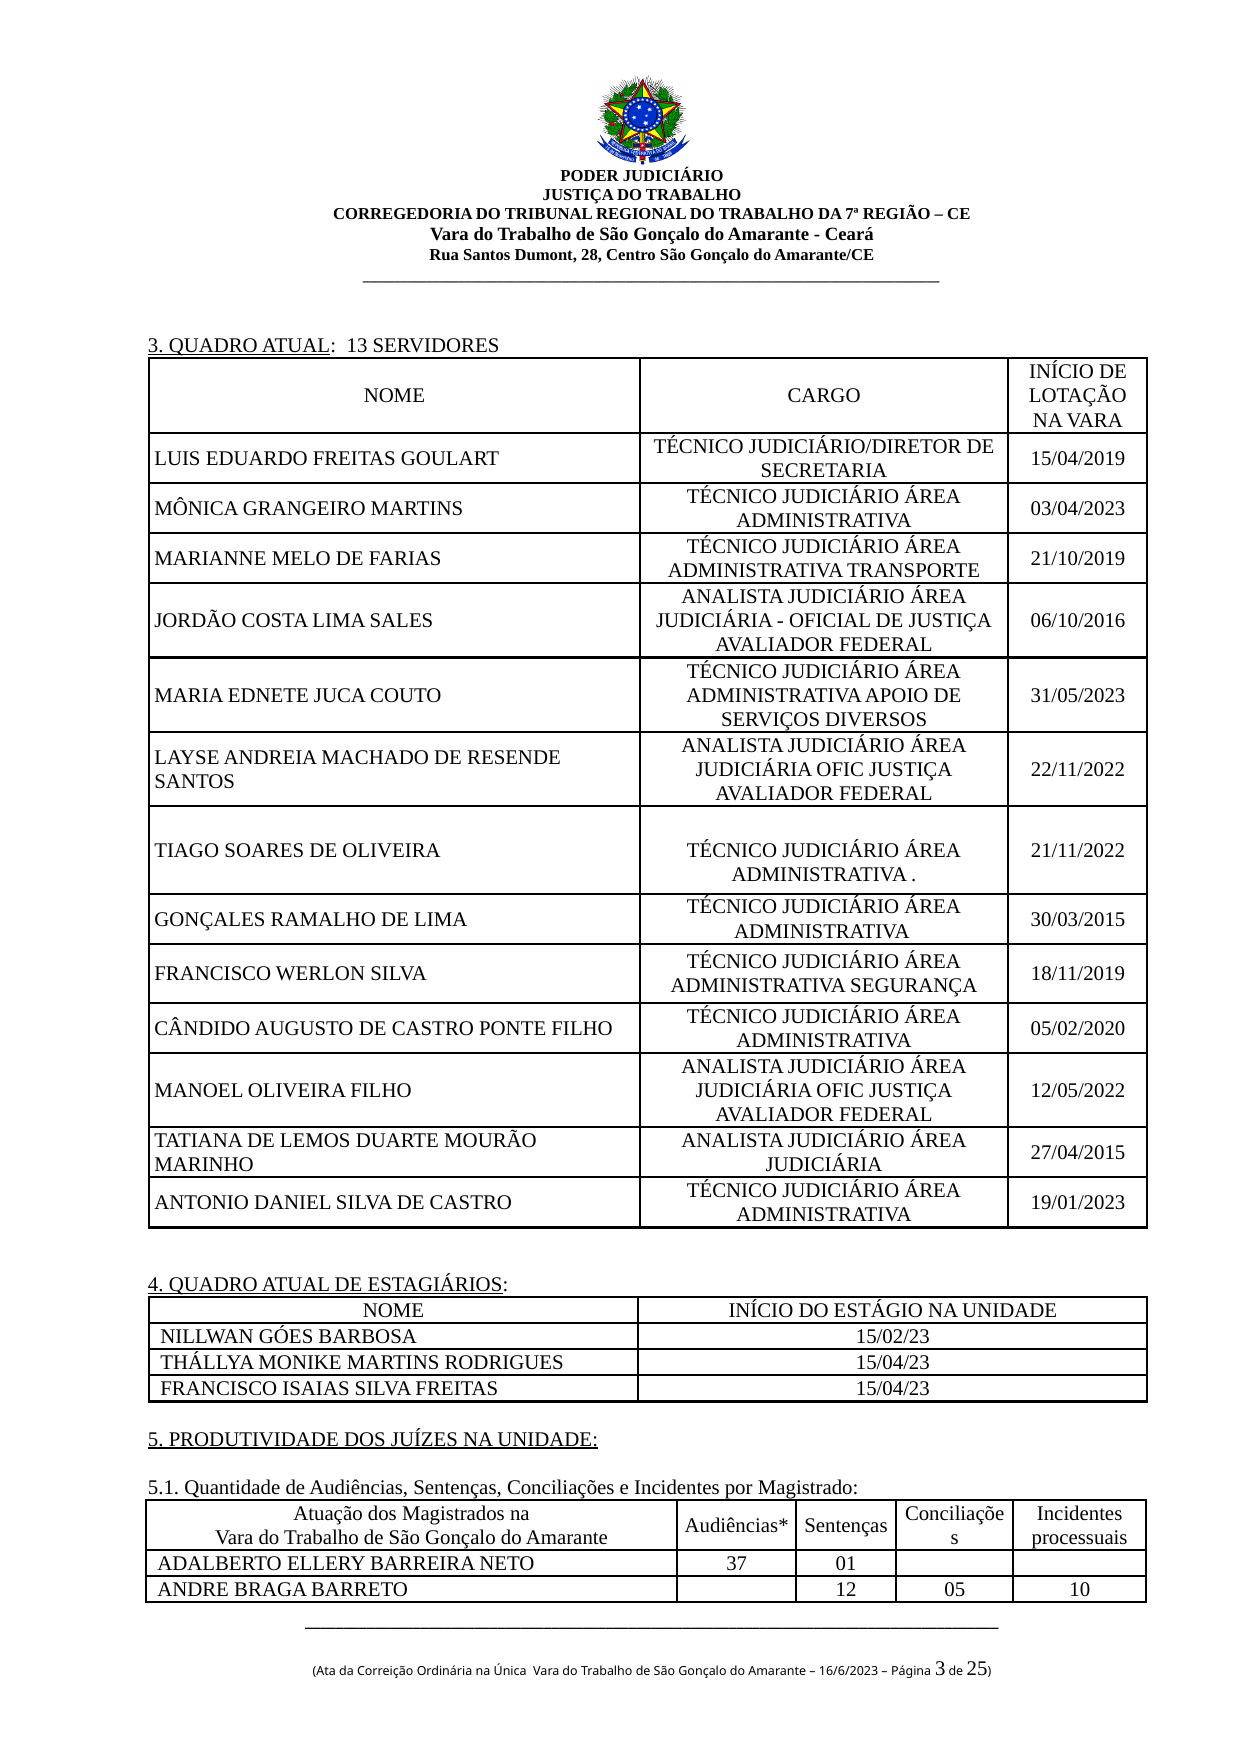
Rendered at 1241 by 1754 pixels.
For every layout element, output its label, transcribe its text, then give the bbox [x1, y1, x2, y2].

table_header INÍCIO DE LOTAÇÃO NA VARA [1009, 359, 1146, 432]
table_cell 10 [1014, 1577, 1145, 1601]
table_cell 15/04/2019 [1009, 434, 1146, 482]
table_header Sentenças [797, 1501, 895, 1549]
table_header Audiências* [678, 1501, 795, 1549]
table_cell TIAGO SOARES DE OLIVEIRA [150, 807, 639, 892]
table_cell 19/01/2023 [1009, 1178, 1146, 1226]
table_cell [897, 1551, 1012, 1575]
table_cell 15/02/23 [639, 1324, 1146, 1348]
table_cell 21/11/2022 [1009, 807, 1146, 892]
table_cell 30/03/2015 [1009, 895, 1146, 943]
table_header Atuação dos Magistrados na Vara do Trabalho de São Gonçalo do Amarante [147, 1501, 676, 1549]
table_cell ANALISTA JUDICIÁRIO ÁREA JUDICIÁRIA OFIC JUSTIÇA AVALIADOR FEDERAL [641, 1054, 1007, 1126]
table_cell [1014, 1551, 1145, 1575]
table_cell 15/04/23 [639, 1376, 1146, 1400]
table_header NOME [150, 359, 639, 432]
table_header NOME [150, 1298, 637, 1322]
table_cell 18/11/2019 [1009, 945, 1146, 1002]
text 4. QUADRO ATUAL DE ESTAGIÁRIOS: [148, 1272, 1156, 1296]
table_cell TÉCNICO JUDICIÁRIO ÁREA ADMINISTRATIVA APOIO DE SERVIÇOS DIVERSOS [641, 659, 1007, 731]
table_cell ANTONIO DANIEL SILVA DE CASTRO [150, 1178, 639, 1226]
table_cell TÉCNICO JUDICIÁRIO ÁREA ADMINISTRATIVA [641, 484, 1007, 532]
table_cell 01 [797, 1551, 895, 1575]
table_cell 06/10/2016 [1009, 584, 1146, 656]
table_cell ANALISTA JUDICIÁRIO ÁREA JUDICIÁRIA [641, 1128, 1007, 1176]
table_cell GONÇALES RAMALHO DE LIMA [150, 895, 639, 943]
table_cell 05/02/2020 [1009, 1004, 1146, 1052]
table_cell [678, 1577, 795, 1601]
table_cell ANALISTA JUDICIÁRIO ÁREA JUDICIÁRIA OFIC JUSTIÇA AVALIADOR FEDERAL [641, 733, 1007, 805]
table_cell TÉCNICO JUDICIÁRIO ÁREA ADMINISTRATIVA SEGURANÇA [641, 945, 1007, 1002]
table_cell 31/05/2023 [1009, 659, 1146, 731]
table_cell MARIANNE MELO DE FARIAS [150, 534, 639, 582]
table_cell ANDRE BRAGA BARRETO [147, 1577, 676, 1601]
table_cell FRANCISCO WERLON SILVA [150, 945, 639, 1002]
table_cell 22/11/2022 [1009, 733, 1146, 805]
table_cell ADALBERTO ELLERY BARREIRA NETO [147, 1551, 676, 1575]
table_cell THÁLLYA MONIKE MARTINS RODRIGUES [150, 1350, 637, 1374]
table_header CARGO [641, 359, 1007, 432]
table_cell TÉCNICO JUDICIÁRIO/DIRETOR DE SECRETARIA [641, 434, 1007, 482]
table_cell 27/04/2015 [1009, 1128, 1146, 1176]
table_cell TÉCNICO JUDICIÁRIO ÁREA ADMINISTRATIVA [641, 1178, 1007, 1226]
table_cell CÂNDIDO AUGUSTO DE CASTRO PONTE FILHO [150, 1004, 639, 1052]
table_cell LAYSE ANDREIA MACHADO DE RESENDE SANTOS [150, 733, 639, 805]
table_cell MÔNICA GRANGEIRO MARTINS [150, 484, 639, 532]
table_cell TÉCNICO JUDICIÁRIO ÁREA ADMINISTRATIVA [641, 895, 1007, 943]
picture [592, 73, 692, 166]
table_cell ANALISTA JUDICIÁRIO ÁREA JUDICIÁRIA - OFICIAL DE JUSTIÇA AVALIADOR FEDERAL [641, 584, 1007, 656]
table_cell JORDÃO COSTA LIMA SALES [150, 584, 639, 656]
table_cell MARIA EDNETE JUCA COUTO [150, 659, 639, 731]
table_cell FRANCISCO ISAIAS SILVA FREITAS [150, 1376, 637, 1400]
table_cell 21/10/2019 [1009, 534, 1146, 582]
table_cell 37 [678, 1551, 795, 1575]
table_cell 12 [797, 1577, 895, 1601]
table_cell NILLWAN GÓES BARBOSA [150, 1324, 637, 1348]
text 5.1. Quantidade de Audiências, Sentenças, Conciliações e Incidentes por Magistrado: [148, 1475, 1156, 1499]
table_cell 15/04/23 [639, 1350, 1146, 1374]
table_cell MANOEL OLIVEIRA FILHO [150, 1054, 639, 1126]
table_cell TÉCNICO JUDICIÁRIO ÁREA ADMINISTRATIVA TRANSPORTE [641, 534, 1007, 582]
table_cell 12/05/2022 [1009, 1054, 1146, 1126]
table_cell 05 [897, 1577, 1012, 1601]
table_cell 03/04/2023 [1009, 484, 1146, 532]
table_cell LUIS EDUARDO FREITAS GOULART [150, 434, 639, 482]
table_cell TÉCNICO JUDICIÁRIO ÁREA ADMINISTRATIVA . [641, 807, 1007, 892]
table_header Conciliações [897, 1501, 1012, 1549]
table_cell TÉCNICO JUDICIÁRIO ÁREA ADMINISTRATIVA [641, 1004, 1007, 1052]
text 5. PRODUTIVIDADE DOS JUÍZES NA UNIDADE: [148, 1427, 1156, 1451]
table_cell TATIANA DE LEMOS DUARTE MOURÃO MARINHO [150, 1128, 639, 1176]
text 3. QUADRO ATUAL: 13 SERVIDORES [148, 333, 1156, 357]
table_header Incidentes processuais [1014, 1501, 1145, 1549]
table_header INÍCIO DO ESTÁGIO NA UNIDADE [639, 1298, 1146, 1322]
